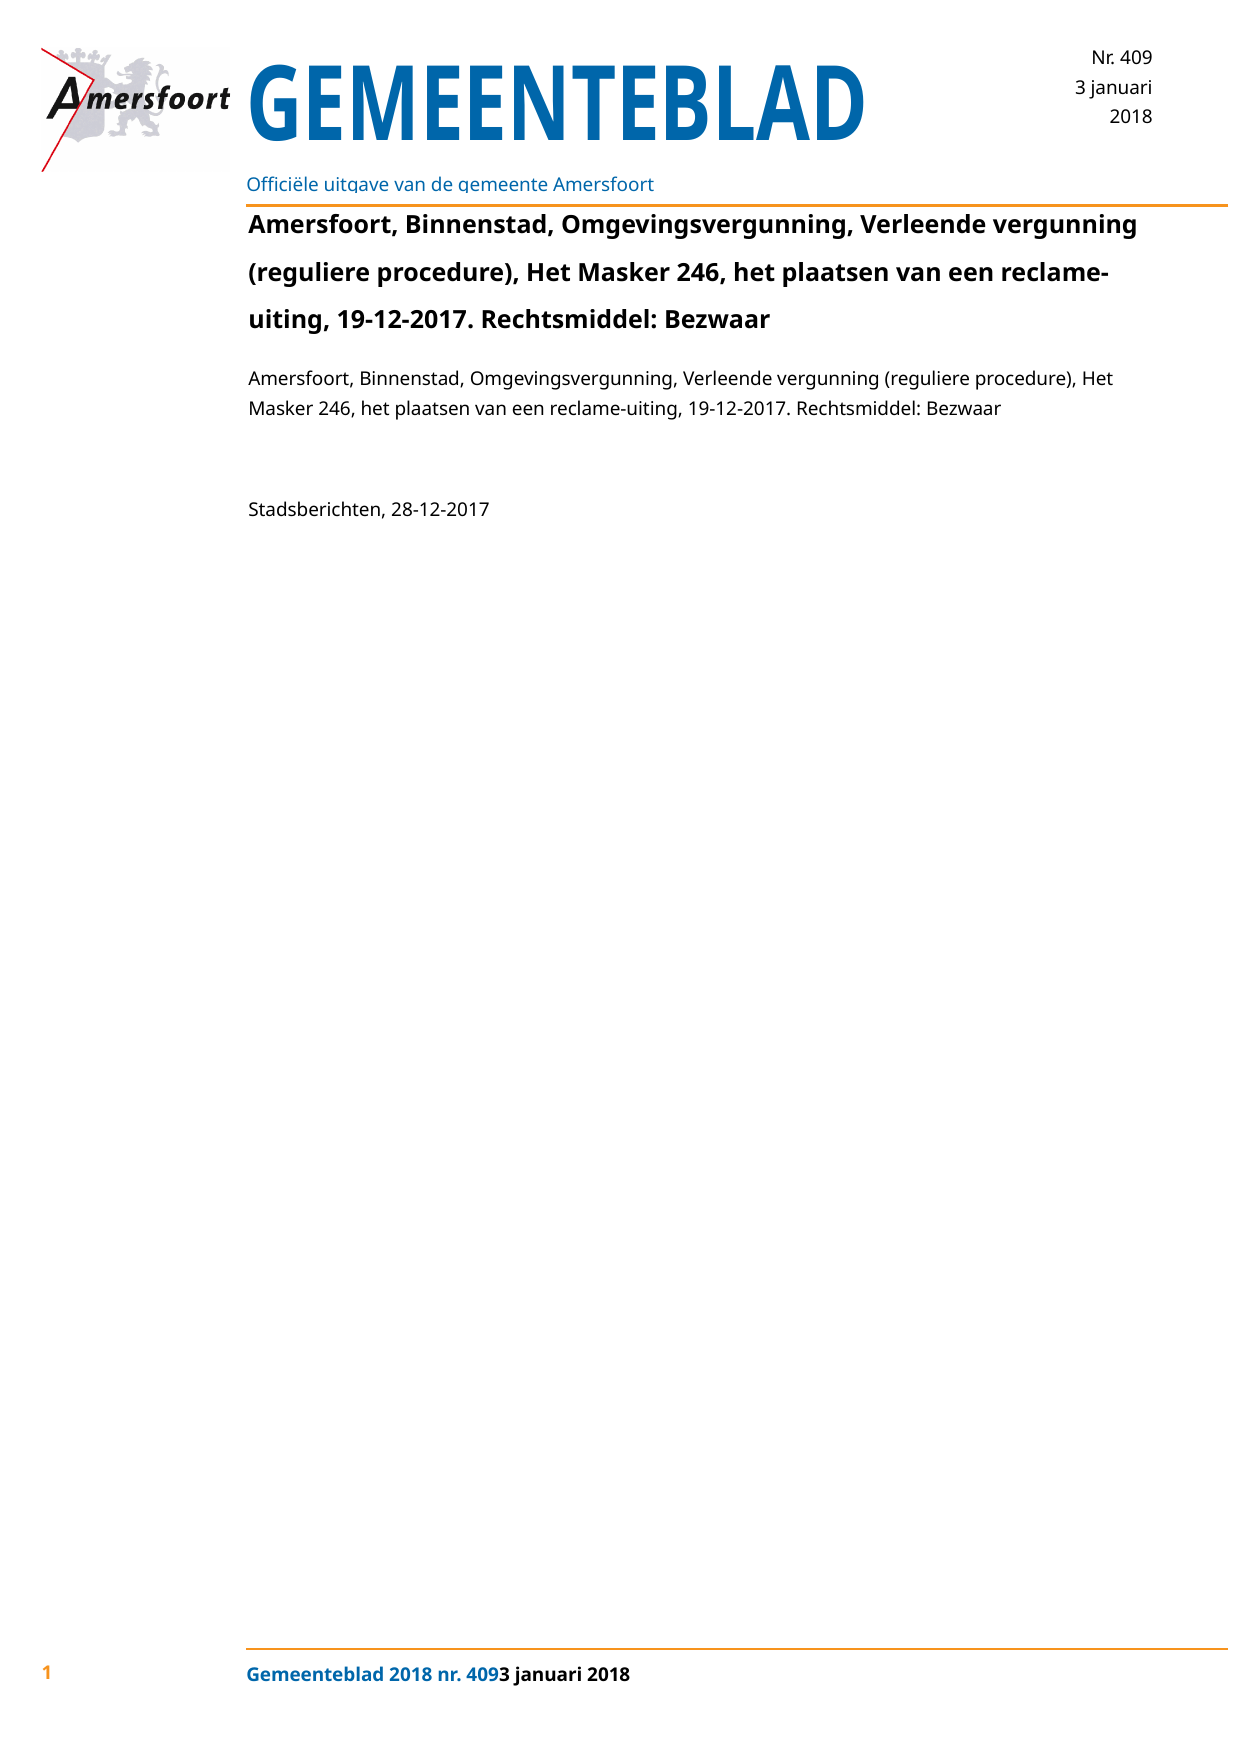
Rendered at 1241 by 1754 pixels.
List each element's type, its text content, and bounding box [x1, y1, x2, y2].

text Amersfoort, Binnenstad, Omgevingsvergunning, Verleende vergunning (reguliere procedure), Het Masker 246, het plaatsen van een reclame-uiting, 19-12-2017. Rechtsmiddel: Bezwaar [248, 207, 1152, 336]
text Stadsberichten, 28-12-2017 [248, 496, 1152, 522]
text Amersfoort, Binnenstad, Omgevingsvergunning, Verleende vergunning (reguliere procedure), Het Masker 246, het plaatsen van een reclame-uiting, 19-12-2017. Rechtsmiddel: Bezwaar [248, 366, 1152, 421]
picture [41, 47, 231, 172]
